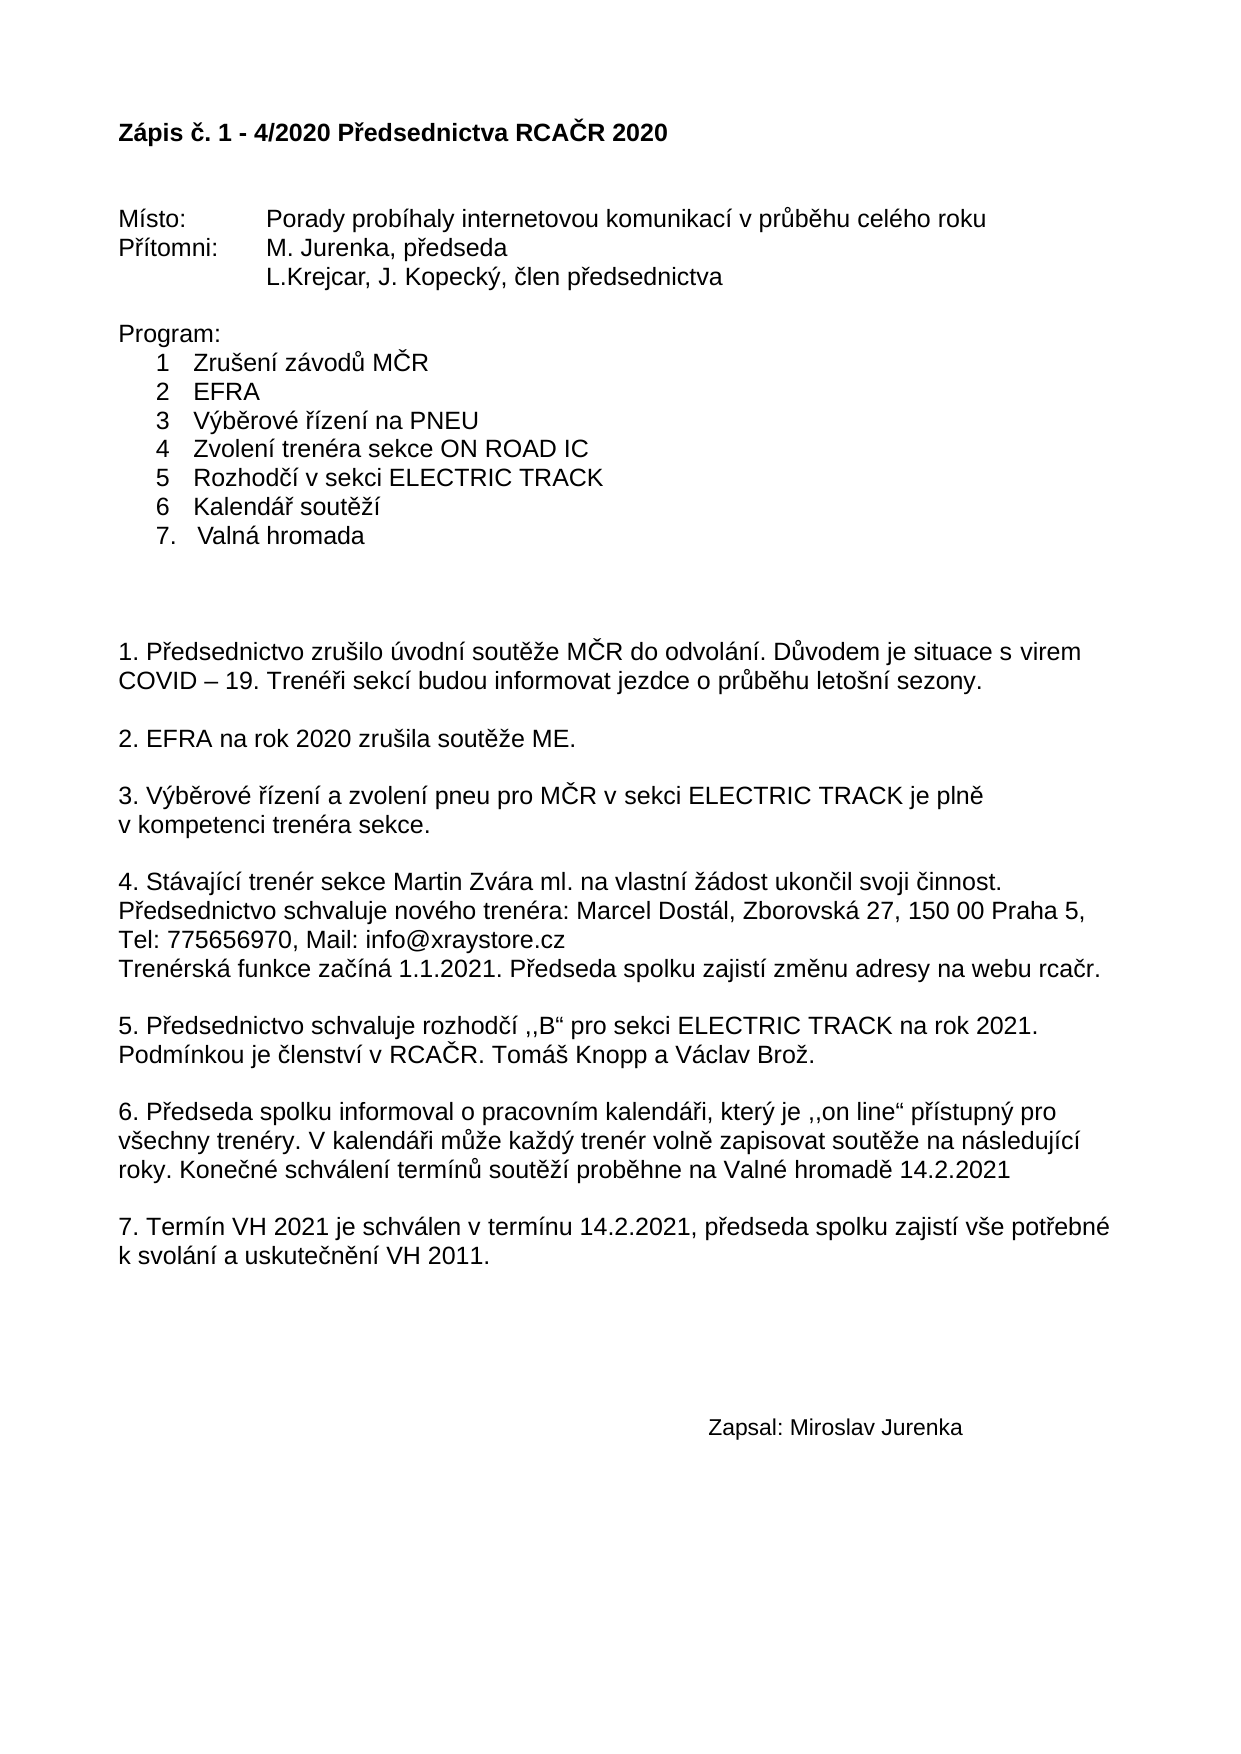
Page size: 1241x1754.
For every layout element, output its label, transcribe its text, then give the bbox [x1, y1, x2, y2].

text 7. Termín VH 2021 je schválen v termínu 14.2.2021, předseda spolku zajistí vše potřebné k svolání a uskutečnění VH 2011. [118, 1212, 1122, 1270]
list EFRA [156, 377, 1122, 406]
text 2. EFRA na rok 2020 zrušila soutěže ME. [118, 724, 1122, 752]
list Rozhodčí v sekci ELECTRIC TRACK [156, 463, 1122, 492]
text 3. Výběrové řízení a zvolení pneu pro MČR v sekci ELECTRIC TRACK je plně v kompetenci trenéra sekce. [118, 781, 1122, 839]
text Zápis č. 1 - 4/2020 Předsednictva RCAČR 2020 [118, 118, 1122, 147]
text Zapsal: Miroslav Jurenka [634, 1414, 1122, 1440]
text Trenérská funkce začíná 1.1.2021. Předseda spolku zajistí změnu adresy na webu rcačr. [118, 954, 1122, 982]
text 1. Předsednictvo zrušilo úvodní soutěže MČR do odvolání. Důvodem je situace s virem COVID – 19. Trenéři sekcí budou informovat jezdce o průběhu letošní sezony. [118, 637, 1122, 695]
text Program: [118, 319, 1122, 348]
text 4. Stávající trenér sekce Martin Zvára ml. na vlastní žádost ukončil svoji činnost. Předsednictvo schvaluje nového trenéra: Marcel Dostál, Zborovská 27, 150 00 Praha 5, Tel: 775656970, Mail: info@xraystore.cz [118, 867, 1122, 954]
list Výběrové řízení na PNEU [156, 406, 1122, 434]
text Místo: Porady probíhaly internetovou komunikací v průběhu celého roku [118, 204, 1122, 233]
text 5. Předsednictvo schvaluje rozhodčí ,,B“ pro sekci ELECTRIC TRACK na rok 2021. Podmínkou je členství v RCAČR. Tomáš Knopp a Václav Brož. [118, 1011, 1122, 1069]
text Přítomni: M. Jurenka, předseda [118, 233, 1122, 262]
list Zvolení trenéra sekce ON ROAD IC [156, 434, 1122, 463]
list Zrušení závodů MČR [156, 348, 1122, 377]
text L.Krejcar, J. Kopecký, člen předsednictva [118, 262, 1122, 291]
text 7. Valná hromada [156, 521, 1122, 549]
list Kalendář soutěží [156, 492, 1122, 521]
text 6. Předseda spolku informoval o pracovním kalendáři, který je ,,on line“ přístupný pro všechny trenéry. V kalendáři může každý trenér volně zapisovat soutěže na následující roky. Konečné schválení termínů soutěží proběhne na Valné hromadě 14.2.2021 [118, 1097, 1122, 1184]
